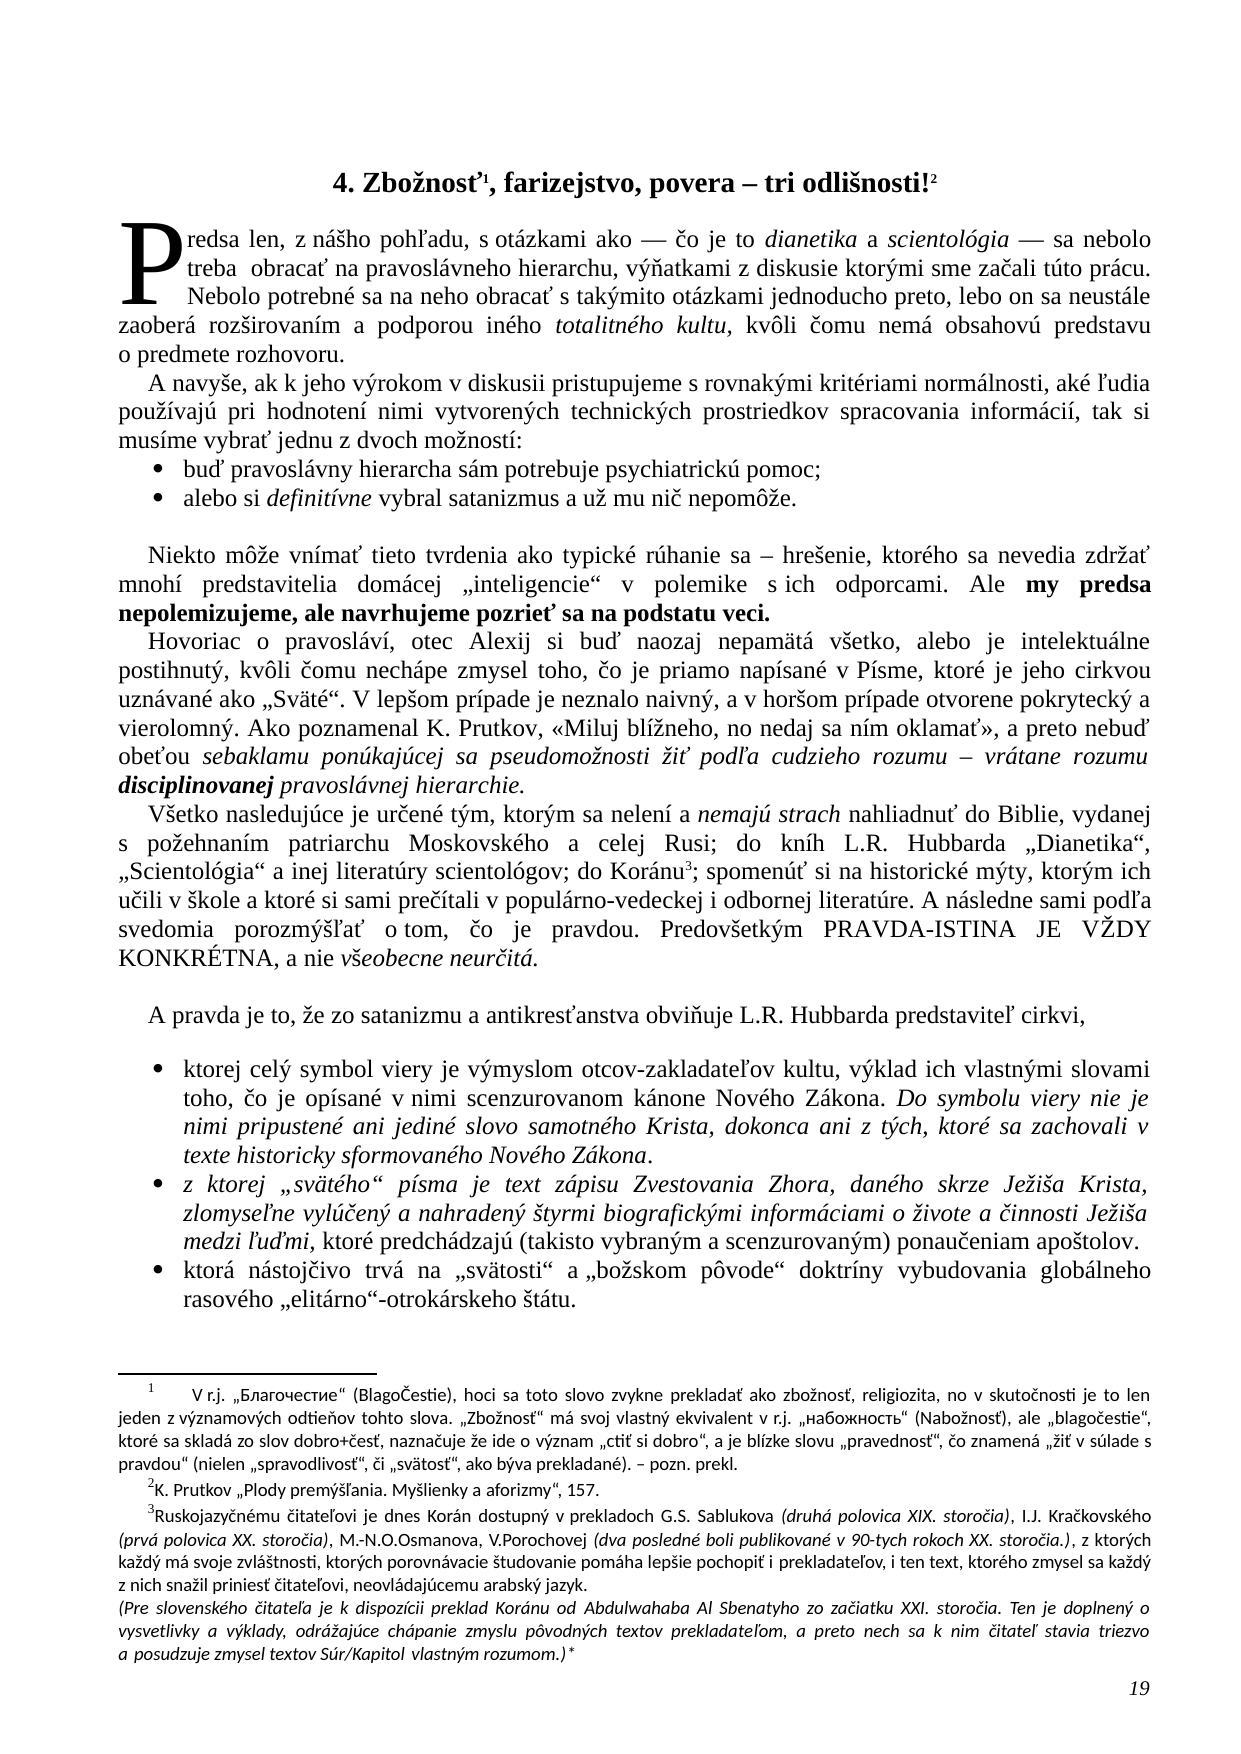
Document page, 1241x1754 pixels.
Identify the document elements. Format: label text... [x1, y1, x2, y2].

subtitle 4. Zbožnosť, farizejstvo, povera – tri odlišnosti! [118, 165, 1152, 199]
text Predsa len, z nášho pohľadu, s otázkami ako — čo je to dianetika a scientológia — sa nebolo treba obracať na pravoslávneho hierarchu, výňatkami z diskusie ktorými sme začali túto prácu. Nebolo potrebné sa na neho obracať s takýmito otázkami jednoducho preto, lebo on sa neustále zaoberá rozširovaním a podporou iného totalitného kultu, kvôli čomu nemá obsahovú predstavu o predmete rozhovoru. [118, 224, 1152, 368]
text K. Prutkov „Plody premýšľania. Myšlienky a aforizmy“, 157. [118, 1475, 1152, 1501]
text A pravda je to, že zo satanizmu a antikresťanstva obviňuje L.R. Hubbarda predstaviteľ cirkvi, [118, 1000, 1152, 1029]
text Všetko nasledujúce je určené tým, ktorým sa nelení a nemajú strach nahliadnuť do Biblie, vydanej s požehnaním patriarchu Moskovského a celej Rusi; do kníh L.R. Hubbarda „Dianetika“, „Scientológia“ a inej literatúry scientológov; do Koránu; spomenúť si na historické mýty, ktorým ich učili v škole a ktoré si sami prečítali v populárno-vedeckej i odbornej literatúre. A následne sami podľa svedomia porozmýšľať o tom, čo je pravdou. Predovšetkým PRAVDA-ISTINA JE VŽDY KONKRÉTNA, a nie všeobecne neurčitá. [118, 799, 1152, 971]
list ktorej celý symbol viery je výmyslom otcov-zakladateľov kultu, výklad ich vlastnými slovami toho, čo je opísané v nimi scenzurovanom kánone Nového Zákona. Do symbolu viery nie je nimi pripustené ani jediné slovo samotného Krista, dokonca ani z tých, ktoré sa zachovali v texte historicky sformovaného Nového Zákona. [153, 1054, 1152, 1169]
text V r.j. „Благочестие“ (BlagoČestie), hoci sa toto slovo zvykne prekladať ako zbožnosť, religiozita, no v skutočnosti je to len jeden z významových odtieňov tohto slova. „Zbožnosť“ má svoj vlastný ekvivalent v r.j. „набожность“ (Nabožnosť), ale „blagočestie“, ktoré sa skladá zo slov dobro+česť, naznačuje že ide o význam „ctiť si dobro“, a je blízke slovu „pravednosť“, čo znamená „žiť v súlade s pravdou“ (nielen „spravodlivosť“, či „svätosť“, ako býva prekladané). – pozn. prekl. [118, 1380, 1152, 1475]
text Hovoriac o pravosláví, otec Alexij si buď naozaj nepamätá všetko, alebo je intelektuálne postihnutý, kvôli čomu nechápe zmysel toho, čo je priamo napísané v Písme, ktoré je jeho cirkvou uznávané ako „Sväté“. V lepšom prípade je neznalo naivný, a v horšom prípade otvorene pokrytecký a vierolomný. Ako poznamenal K. Prutkov, «Miluj blížneho, no nedaj sa ním oklamať», a preto nebuď obeťou sebaklamu ponúkajúcej sa pseudomožnosti žiť podľa cudzieho rozumu – vrátane rozumu disciplinovanej pravoslávnej hierarchie. [118, 626, 1152, 799]
text Ruskojazyčnému čitateľovi je dnes Korán dostupný v prekladoch G.S. Sablukova (druhá polovica XIX. storočia), I.J. Kračkovského (prvá polovica ХХ. storočia), M.-N.O.Osmanova, V.Porochovej (dva posledné boli publikované v 90-tych rokoch XX. storočia.), z ktorých každý má svoje zvláštnosti, ktorých porovnávacie študovanie pomáha lepšie pochopiť i prekladateľov, i ten text, ktorého zmysel sa každý z nich snažil priniesť čitateľovi, neovládajúcemu arabský jazyk. (Pre slovenského čitateľa je k dispozícii preklad Koránu od Abdulwahaba Al Sbenatyho zo začiatku XXI. storočia. Ten je doplnený o vysvetlivky a výklady, odrážajúce chápanie zmyslu pôvodných textov prekladateľom, a preto nech sa k nim čitateľ stavia triezvo a posudzuje zmysel textov Súr/Kapitol vlastným rozumom.)* [118, 1501, 1152, 1665]
text Niekto môže vnímať tieto tvrdenia ako typické rúhanie sa – hrešenie, ktorého sa nevedia zdržať mnohí predstavitelia domácej „inteligencie“ v polemike s ich odporcami. Ale my predsa nepolemizujeme, ale navrhujeme pozrieť sa na podstatu veci. [118, 540, 1152, 626]
list buď pravoslávny hierarcha sám potrebuje psychiatrickú pomoc; [153, 454, 1152, 483]
text A navyše, ak k jeho výrokom v diskusii pristupujeme s rovnakými kritériami normálnosti, aké ľudia používajú pri hodnotení nimi vytvorených technických prostriedkov spracovania informácií, tak si musíme vybrať jednu z dvoch možností: [118, 368, 1152, 454]
list z ktorej „svätého“ písma je text zápisu Zvestovania Zhora, daného skrze Ježiša Krista, zlomyseľne vylúčený a nahradený štyrmi biografickými informáciami o živote a činnosti Ježiša medzi ľuďmi, ktoré predchádzajú (takisto vybraným a scenzurovaným) ponaučeniam apoštolov. [153, 1169, 1152, 1255]
list alebo si definitívne vybral satanizmus a už mu nič nepomôže. [153, 483, 1152, 511]
list ktorá nástojčivo trvá na „svätosti“ a „božskom pôvode“ doktríny vybudovania globálneho rasového „elitárno“-otrokárskeho štátu. [153, 1255, 1152, 1313]
